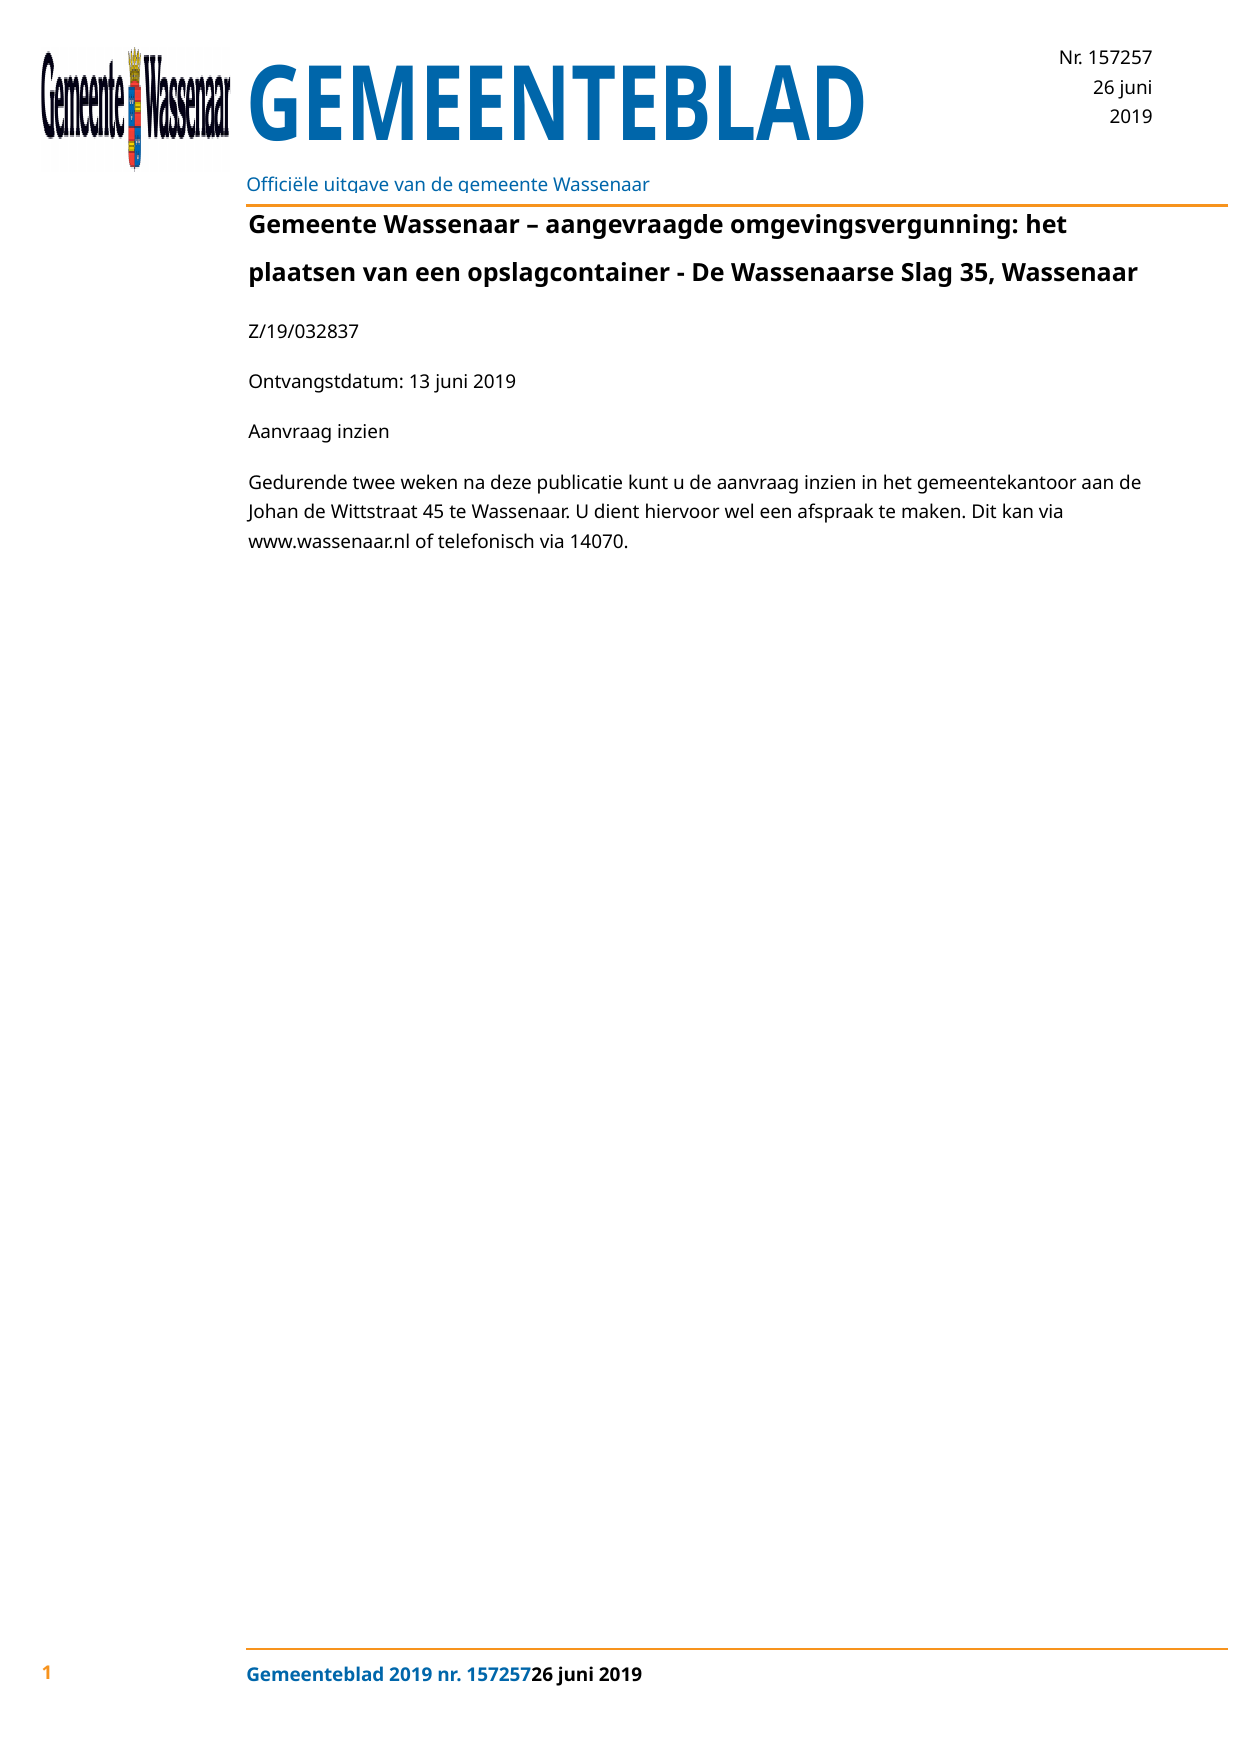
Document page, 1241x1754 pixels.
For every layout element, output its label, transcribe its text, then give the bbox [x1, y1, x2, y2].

picture [41, 47, 231, 172]
text Gemeente Wassenaar – aangevraagde omgevingsvergunning: het plaatsen van een opslagcontainer - De Wassenaarse Slag 35, Wassenaar [248, 207, 1152, 288]
text Ontvangstdatum: 13 juni 2019 [248, 368, 1152, 394]
text Z/19/032837 [248, 318, 1152, 344]
text Gedurende twee weken na deze publicatie kunt u de aanvraag inzien in het gemeentekantoor aan de Johan de Wittstraat 45 te Wassenaar. U dient hiervoor wel een afspraak te maken. Dit kan via www.wassenaar.nl of telefonisch via 14070. [248, 469, 1152, 554]
text Aanvraag inzien [248, 419, 1152, 444]
